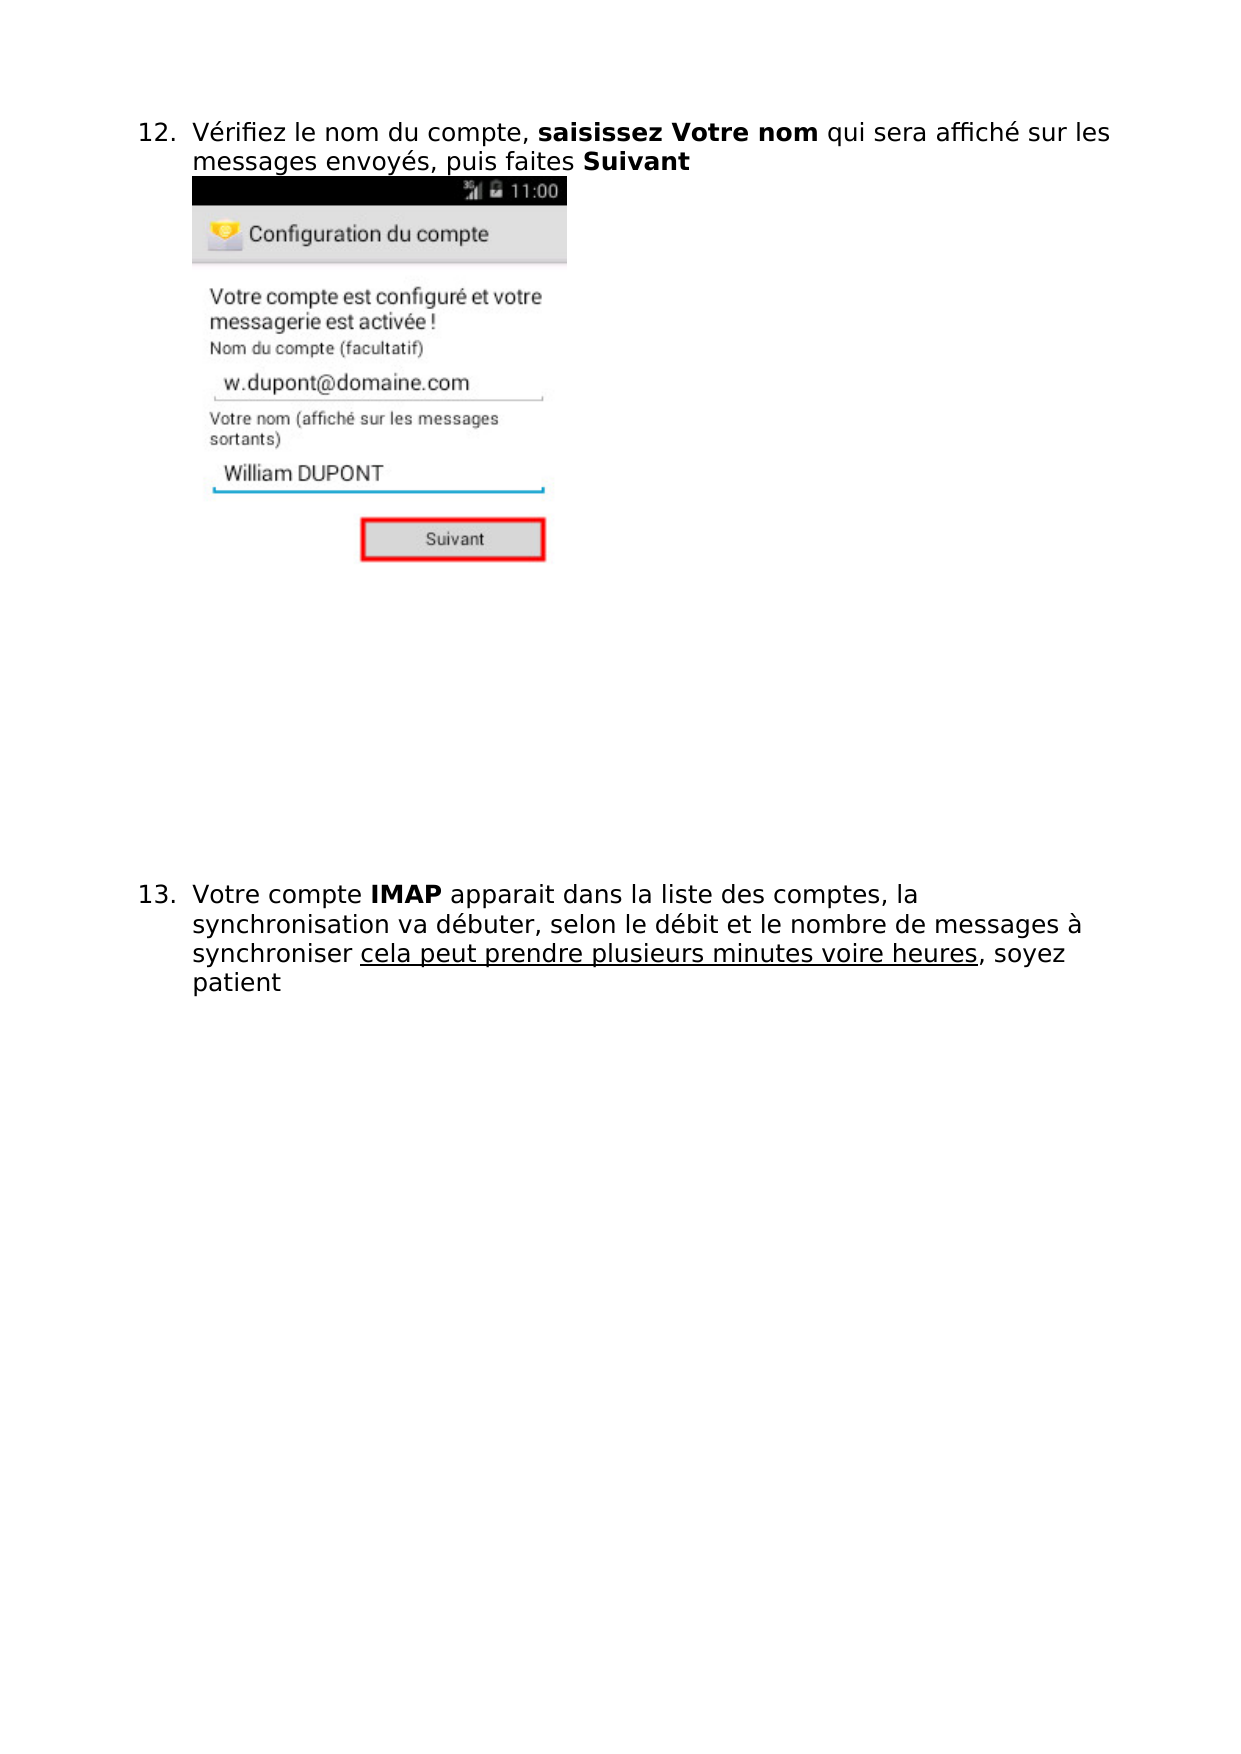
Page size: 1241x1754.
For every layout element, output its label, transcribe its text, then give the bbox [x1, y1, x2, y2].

list Vérifiez le nom du compte, saisissez Votre nom qui sera affiché sur les messages envoyés, puis faites Suivant [177, 118, 1122, 881]
list Votre compte IMAP apparait dans la liste des comptes, la synchronisation va débuter, selon le débit et le nombre de messages à synchroniser cela peut prendre plusieurs minutes voire heures, soyez patient [177, 881, 1122, 997]
picture [192, 176, 567, 852]
